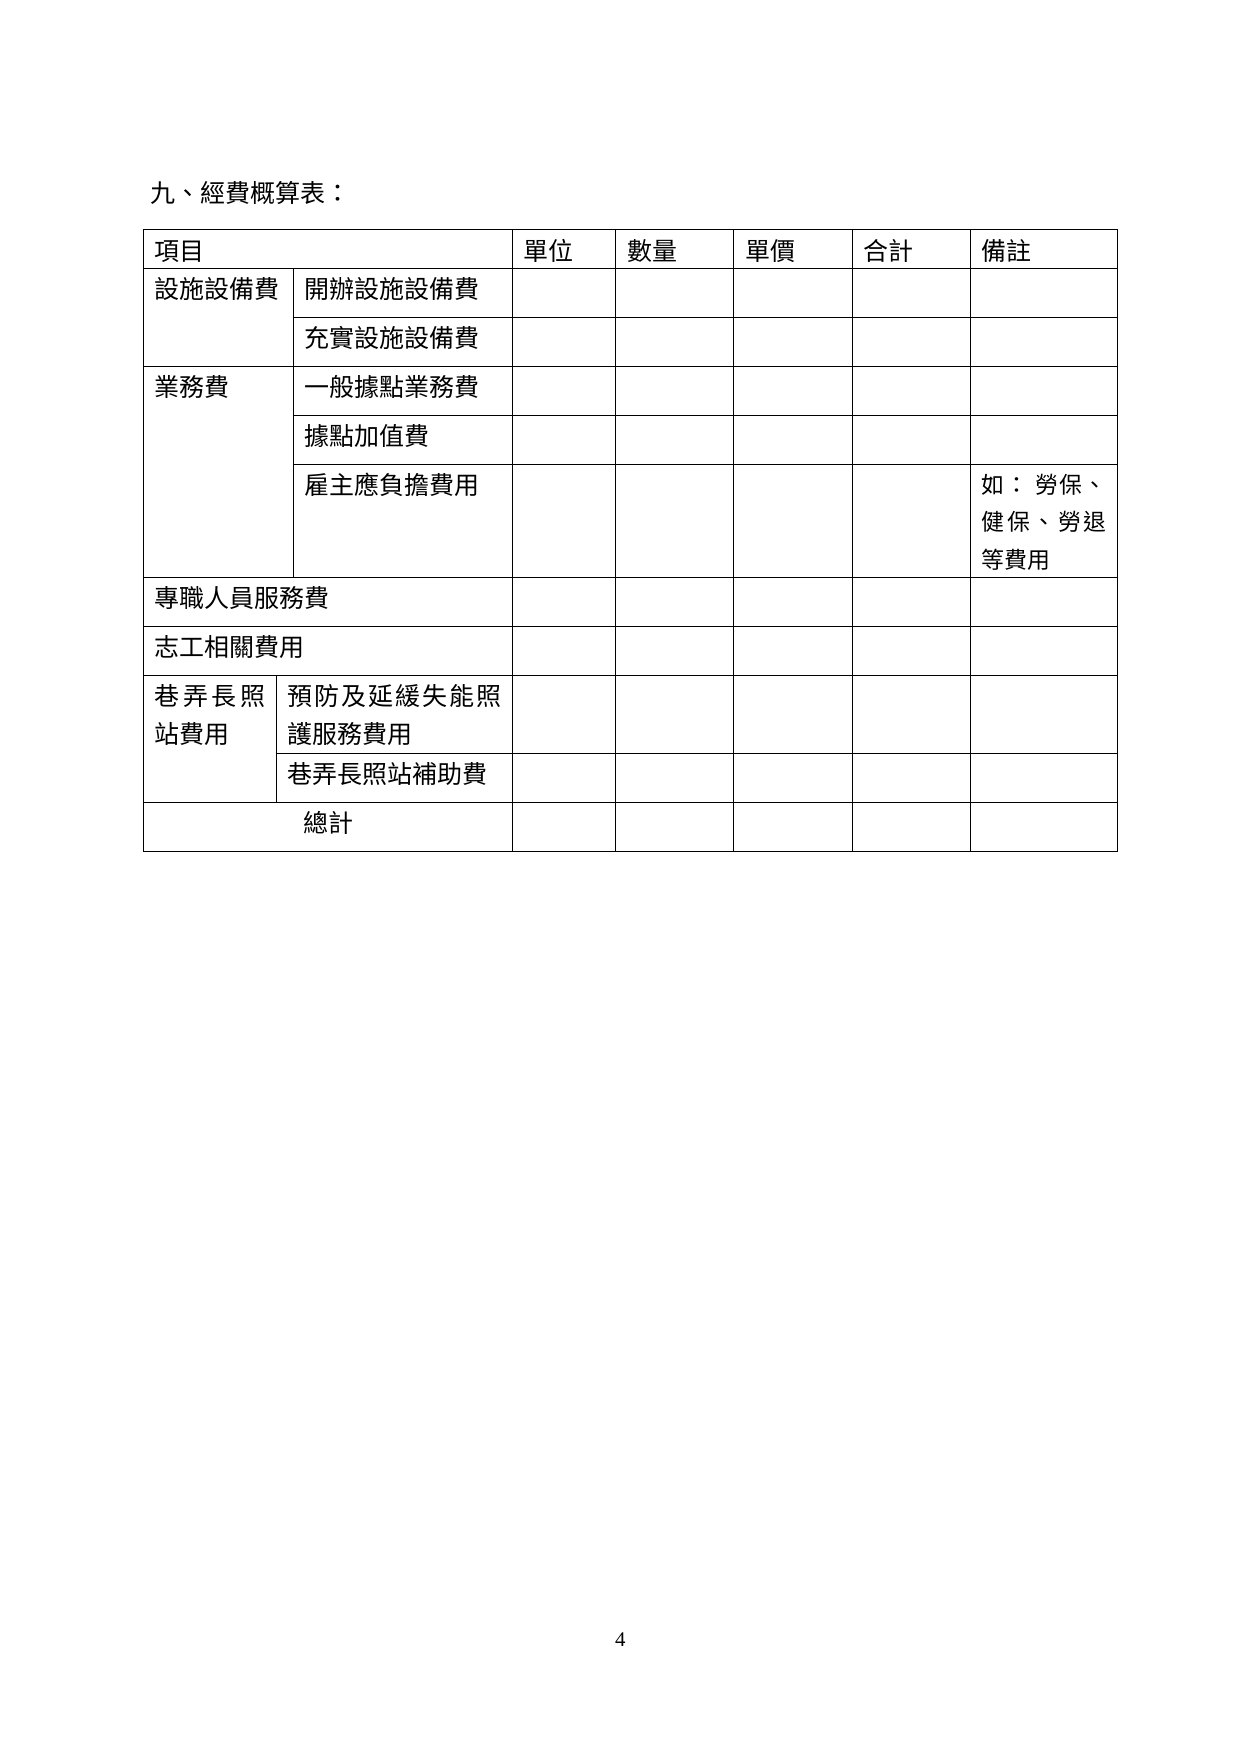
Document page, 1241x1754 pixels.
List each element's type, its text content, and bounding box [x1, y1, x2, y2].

table_cell [513, 269, 615, 317]
table_cell [616, 269, 733, 317]
table_cell [734, 627, 852, 675]
table_cell [513, 803, 615, 851]
table_header 合計 [853, 230, 970, 268]
table_cell [616, 318, 733, 366]
table_header 單價 [734, 230, 852, 268]
table_cell [734, 676, 852, 753]
table_cell [971, 803, 1117, 851]
table_cell 專職人員服務費 [144, 578, 512, 626]
table_cell [513, 318, 615, 366]
text 九、經費概算表： [150, 173, 1053, 211]
table_cell 志工相關費用 [144, 627, 512, 675]
table_cell [616, 676, 733, 753]
table_cell [971, 578, 1117, 626]
table_cell 充實設施設備費 [294, 318, 512, 366]
table_cell 業務費 [144, 367, 293, 577]
table_header 數量 [616, 230, 733, 268]
table_cell 一般據點業務費 [294, 367, 512, 415]
table_cell [971, 269, 1117, 317]
table_cell [616, 465, 733, 577]
table_cell [853, 627, 970, 675]
table_cell [616, 754, 733, 802]
table_cell [513, 754, 615, 802]
table_cell [616, 578, 733, 626]
table_header 項目 [144, 230, 512, 268]
table_cell [853, 416, 970, 464]
table_cell [853, 318, 970, 366]
table_cell [853, 367, 970, 415]
table_cell [734, 803, 852, 851]
table_cell [971, 318, 1117, 366]
table_cell [513, 465, 615, 577]
table_cell [616, 803, 733, 851]
table_cell 如： 勞保、健保、勞退等費用 [971, 465, 1117, 577]
table_header 備註 [971, 230, 1117, 268]
table_cell [734, 754, 852, 802]
table_cell [971, 627, 1117, 675]
table_cell [734, 578, 852, 626]
table_cell [853, 465, 970, 577]
table_header 單位 [513, 230, 615, 268]
table_cell [513, 578, 615, 626]
table_cell [971, 754, 1117, 802]
table_cell [971, 676, 1117, 753]
table_cell [616, 627, 733, 675]
table_cell [616, 367, 733, 415]
table_cell [734, 367, 852, 415]
table_cell 據點加值費 [294, 416, 512, 464]
table_cell [853, 269, 970, 317]
table_cell [853, 754, 970, 802]
table_cell [513, 416, 615, 464]
table_cell [734, 416, 852, 464]
table_cell [734, 269, 852, 317]
table_cell 設施設備費 [144, 269, 293, 366]
table_cell [616, 416, 733, 464]
table_cell [971, 416, 1117, 464]
table_cell 巷弄長照站補助費 [277, 754, 512, 802]
table_cell [853, 676, 970, 753]
table_cell [734, 318, 852, 366]
table_cell [513, 676, 615, 753]
table_cell 總計 [144, 803, 512, 851]
table_cell [513, 367, 615, 415]
table_cell 開辦設施設備費 [294, 269, 512, 317]
table_cell [734, 465, 852, 577]
table_cell 預防及延緩失能照護服務費用 [277, 676, 512, 753]
table_cell [971, 367, 1117, 415]
table_cell [853, 578, 970, 626]
table_cell [853, 803, 970, 851]
table_cell [513, 627, 615, 675]
table_cell 巷弄長照站費用 [144, 676, 276, 802]
table_cell 雇主應負擔費用 [294, 465, 512, 577]
